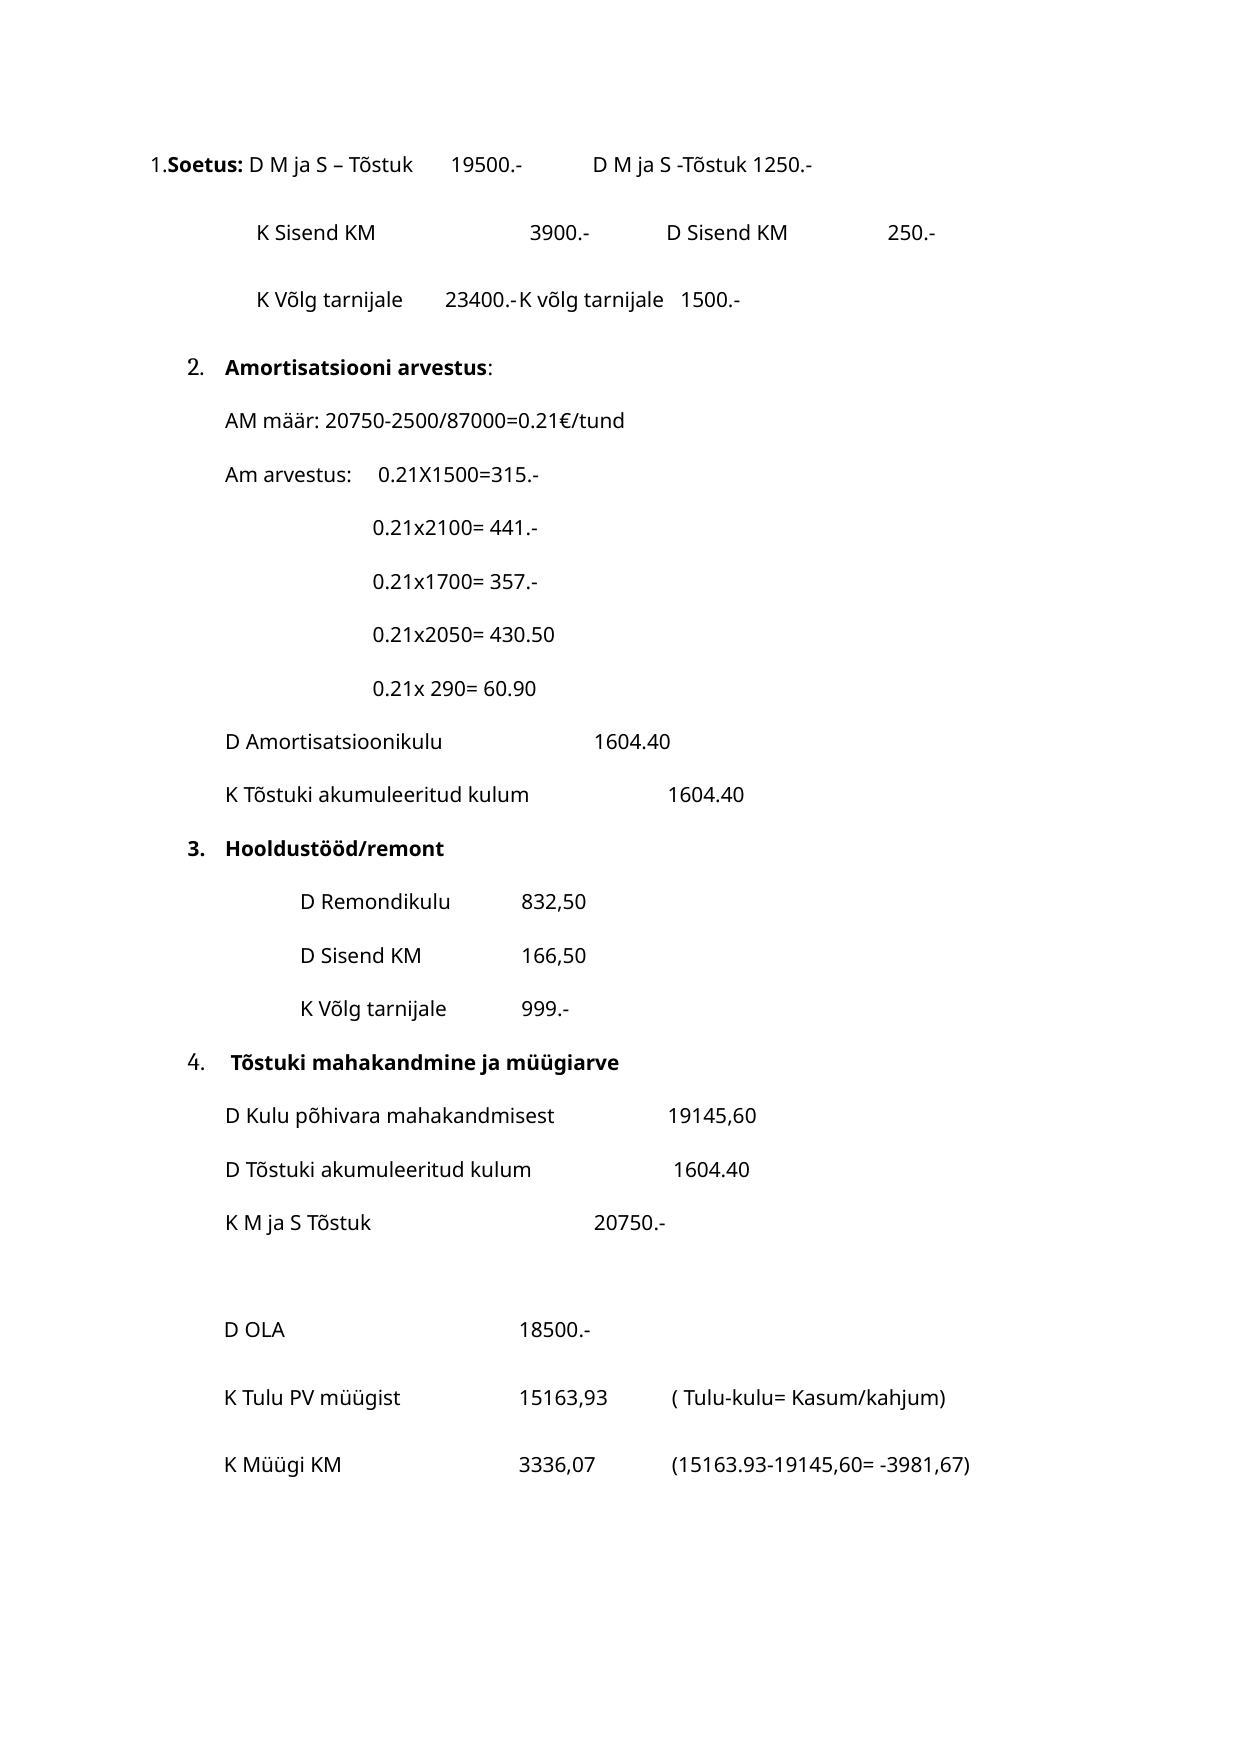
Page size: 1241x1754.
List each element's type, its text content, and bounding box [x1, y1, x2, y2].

list Tõstuki mahakandmine ja müügiarve [187, 1048, 1090, 1077]
list D Tõstuki akumuleeritud kulum 1604.40 [225, 1155, 1090, 1183]
list Hooldustööd/remont [187, 834, 1090, 862]
list Amortisatsiooni arvestus: [187, 353, 1090, 382]
list D Sisend KM 166,50 [300, 941, 1090, 969]
text K Võlg tarnijale 23400.- K võlg tarnijale 1500.- [150, 285, 1090, 314]
text K Müügi KM 3336,07 (15163.93-19145,60= -3981,67) [150, 1451, 1090, 1479]
text 1.Soetus: D M ja S – Tõstuk 19500.- D M ja S -Tõstuk 1250.- [150, 150, 1090, 178]
list K M ja S Tõstuk 20750.- [225, 1208, 1090, 1237]
list 0.21x2050= 430.50 [225, 620, 1090, 649]
list K Võlg tarnijale 999.- [300, 994, 1090, 1023]
text K Tulu PV müügist 15163,93 ( Tulu-kulu= Kasum/kahjum) [150, 1383, 1090, 1411]
list AM määr: 20750-2500/87000=0.21€/tund [225, 407, 1090, 435]
list D Remondikulu 832,50 [300, 887, 1090, 916]
list 0.21x1700= 357.- [225, 567, 1090, 595]
list K Tõstuki akumuleeritud kulum 1604.40 [225, 781, 1090, 809]
list Am arvestus: 0.21X1500=315.- [225, 460, 1090, 488]
text K Sisend KM 3900.- D Sisend KM 250.- [150, 218, 1090, 246]
list 0.21x 290= 60.90 [225, 674, 1090, 702]
text D OLA 18500.- [150, 1315, 1090, 1344]
list D Amortisatsioonikulu 1604.40 [225, 727, 1090, 756]
list 0.21x2100= 441.- [225, 513, 1090, 542]
list D Kulu põhivara mahakandmisest 19145,60 [225, 1102, 1090, 1130]
